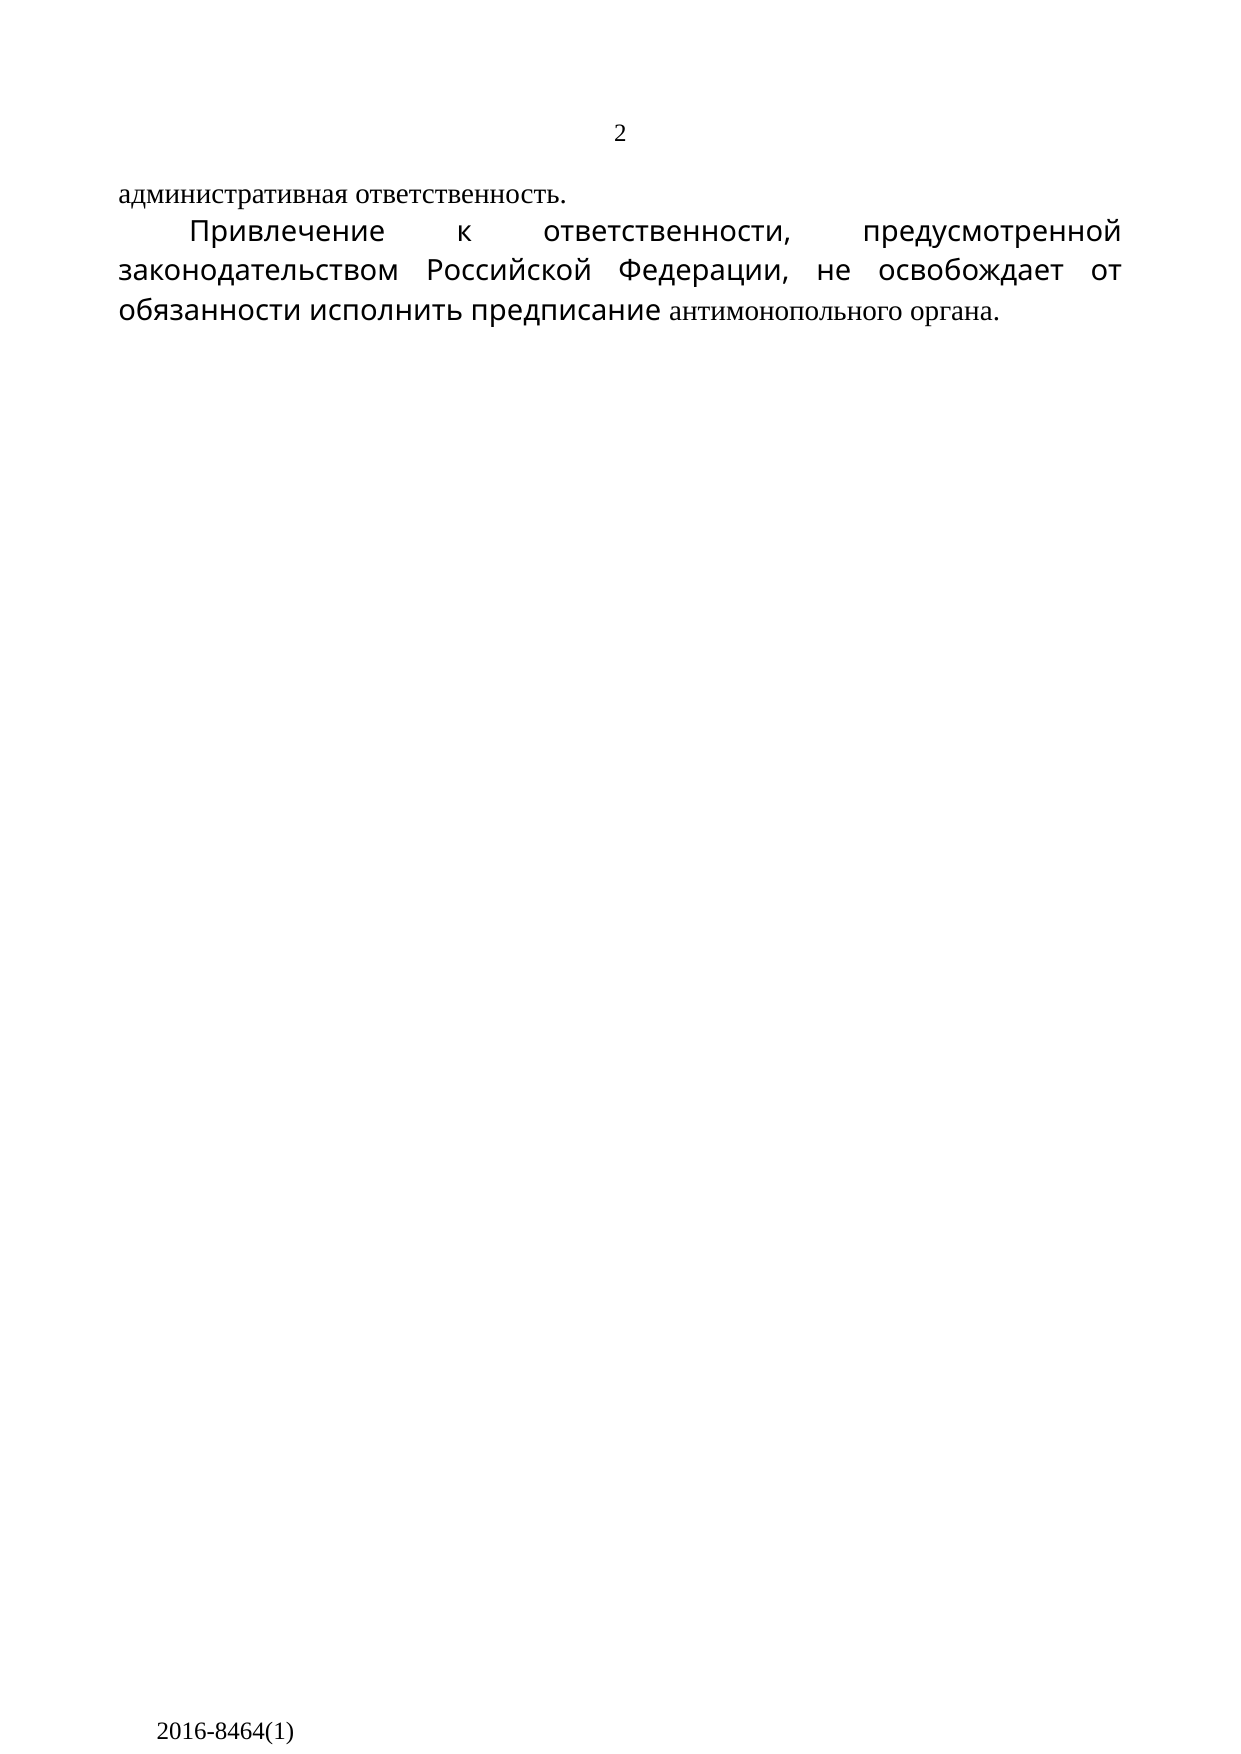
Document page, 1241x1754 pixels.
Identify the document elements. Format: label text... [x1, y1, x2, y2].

text административная ответственность. [118, 176, 1122, 210]
text Привлечение к ответственности, предусмотренной законодательством Российской Федерации, не освобождает от обязанности исполнить предписание антимонопольного органа. [118, 210, 1122, 329]
